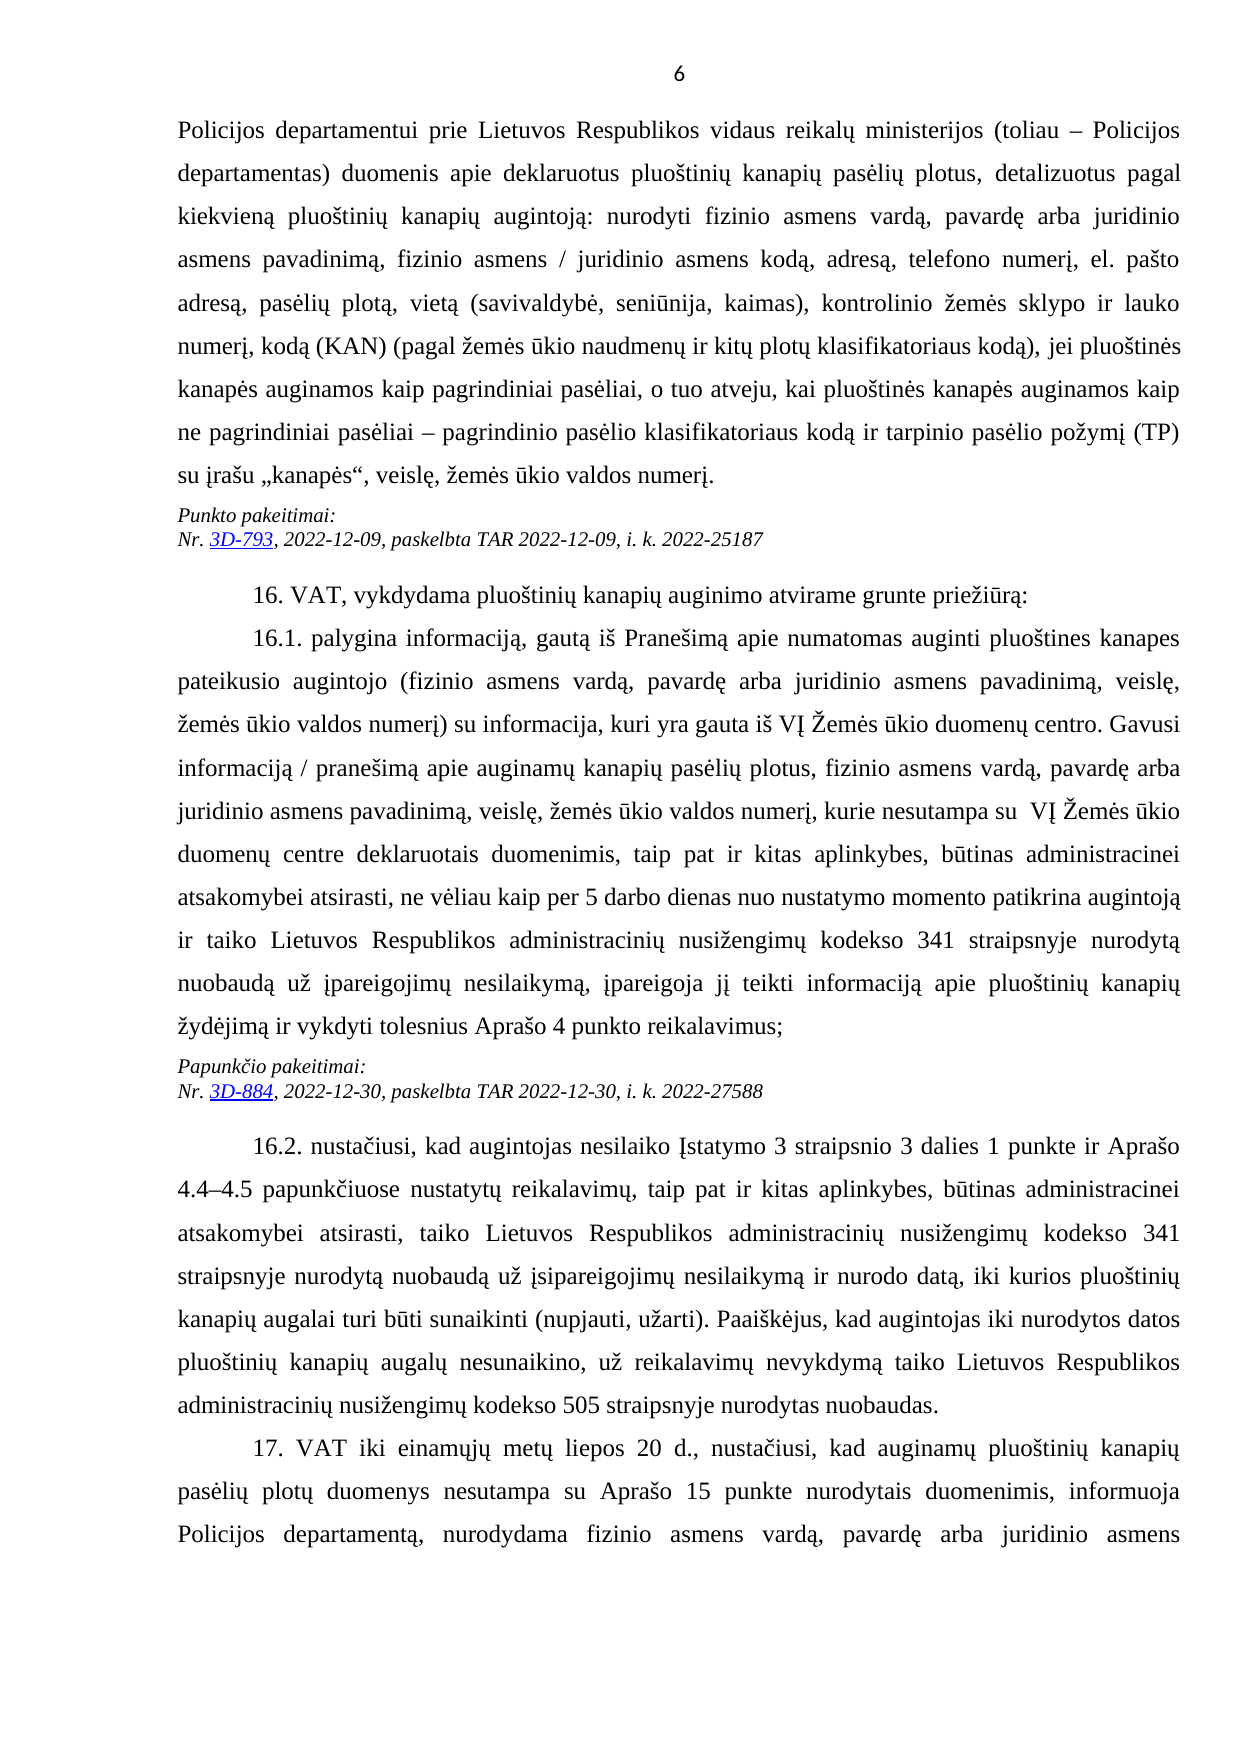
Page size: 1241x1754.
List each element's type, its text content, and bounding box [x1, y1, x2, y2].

text Nr. 3D-793, 2022-12-09, paskelbta TAR 2022-12-09, i. k. 2022-25187 [177, 527, 1181, 551]
text Punkto pakeitimai: [177, 503, 1181, 527]
text 16. VAT, vykdydama pluoštinių kanapių auginimo atvirame grunte priežiūrą: [177, 580, 1181, 609]
text Policijos departamentui prie Lietuvos Respublikos vidaus reikalų ministerijos (toliau – Policijos departamentas) duomenis apie deklaruotus pluoštinių kanapių pasėlių plotus, detalizuotus pagal kiekvieną pluoštinių kanapių augintoją: nurodyti fizinio asmens vardą, pavardę arba juridinio asmens pavadinimą, fizinio asmens / juridinio asmens kodą, adresą, telefono numerį, el. pašto adresą, pasėlių plotą, vietą (savivaldybė, seniūnija, kaimas), kontrolinio žemės sklypo ir lauko numerį, kodą (KAN) (pagal žemės ūkio naudmenų ir kitų plotų klasifikatoriaus kodą), jei pluoštinės kanapės auginamos kaip pagrindiniai pasėliai, o tuo atveju, kai pluoštinės kanapės auginamos kaip ne pagrindiniai pasėliai – pagrindinio pasėlio klasifikatoriaus kodą ir tarpinio pasėlio požymį (TP) su įrašu „kanapės“, veislę, žemės ūkio valdos numerį. [177, 115, 1181, 489]
text 17. VAT iki einamųjų metų liepos 20 d., nustačiusi, kad auginamų pluoštinių kanapių pasėlių plotų duomenys nesutampa su Aprašo 15 punkte nurodytais duomenimis, informuoja Policijos departamentą, nurodydama fizinio asmens vardą, pavardę arba juridinio asmens [177, 1433, 1181, 1548]
text Nr. 3D-884, 2022-12-30, paskelbta TAR 2022-12-30, i. k. 2022-27588 [177, 1078, 1181, 1103]
text 16.2. nustačiusi, kad augintojas nesilaiko Įstatymo 3 straipsnio 3 dalies 1 punkte ir Aprašo 4.4–4.5 papunkčiuose nustatytų reikalavimų, taip pat ir kitas aplinkybes, būtinas administracinei atsakomybei atsirasti, taiko Lietuvos Respublikos administracinių nusižengimų kodekso 341 straipsnyje nurodytą nuobaudą už įsipareigojimų nesilaikymą ir nurodo datą, iki kurios pluoštinių kanapių augalai turi būti sunaikinti (nupjauti, užarti). Paaiškėjus, kad augintojas iki nurodytos datos pluoštinių kanapių augalų nesunaikino, už reikalavimų nevykdymą taiko Lietuvos Respublikos administracinių nusižengimų kodekso 505 straipsnyje nurodytas nuobaudas. [177, 1131, 1181, 1419]
text 16.1. palygina informaciją, gautą iš Pranešimą apie numatomas auginti pluoštines kanapes pateikusio augintojo (fizinio asmens vardą, pavardę arba juridinio asmens pavadinimą, veislę, žemės ūkio valdos numerį) su informacija, kuri yra gauta iš VĮ Žemės ūkio duomenų centro. Gavusi informaciją / pranešimą apie auginamų kanapių pasėlių plotus, fizinio asmens vardą, pavardę arba juridinio asmens pavadinimą, veislę, žemės ūkio valdos numerį, kurie nesutampa su VĮ Žemės ūkio duomenų centre deklaruotais duomenimis, taip pat ir kitas aplinkybes, būtinas administracinei atsakomybei atsirasti, ne vėliau kaip per 5 darbo dienas nuo nustatymo momento patikrina augintoją ir taiko Lietuvos Respublikos administracinių nusižengimų kodekso 341 straipsnyje nurodytą nuobaudą už įpareigojimų nesilaikymą, įpareigoja jį teikti informaciją apie pluoštinių kanapių žydėjimą ir vykdyti tolesnius Aprašo 4 punkto reikalavimus; [177, 623, 1181, 1040]
text Papunkčio pakeitimai: [177, 1054, 1181, 1078]
